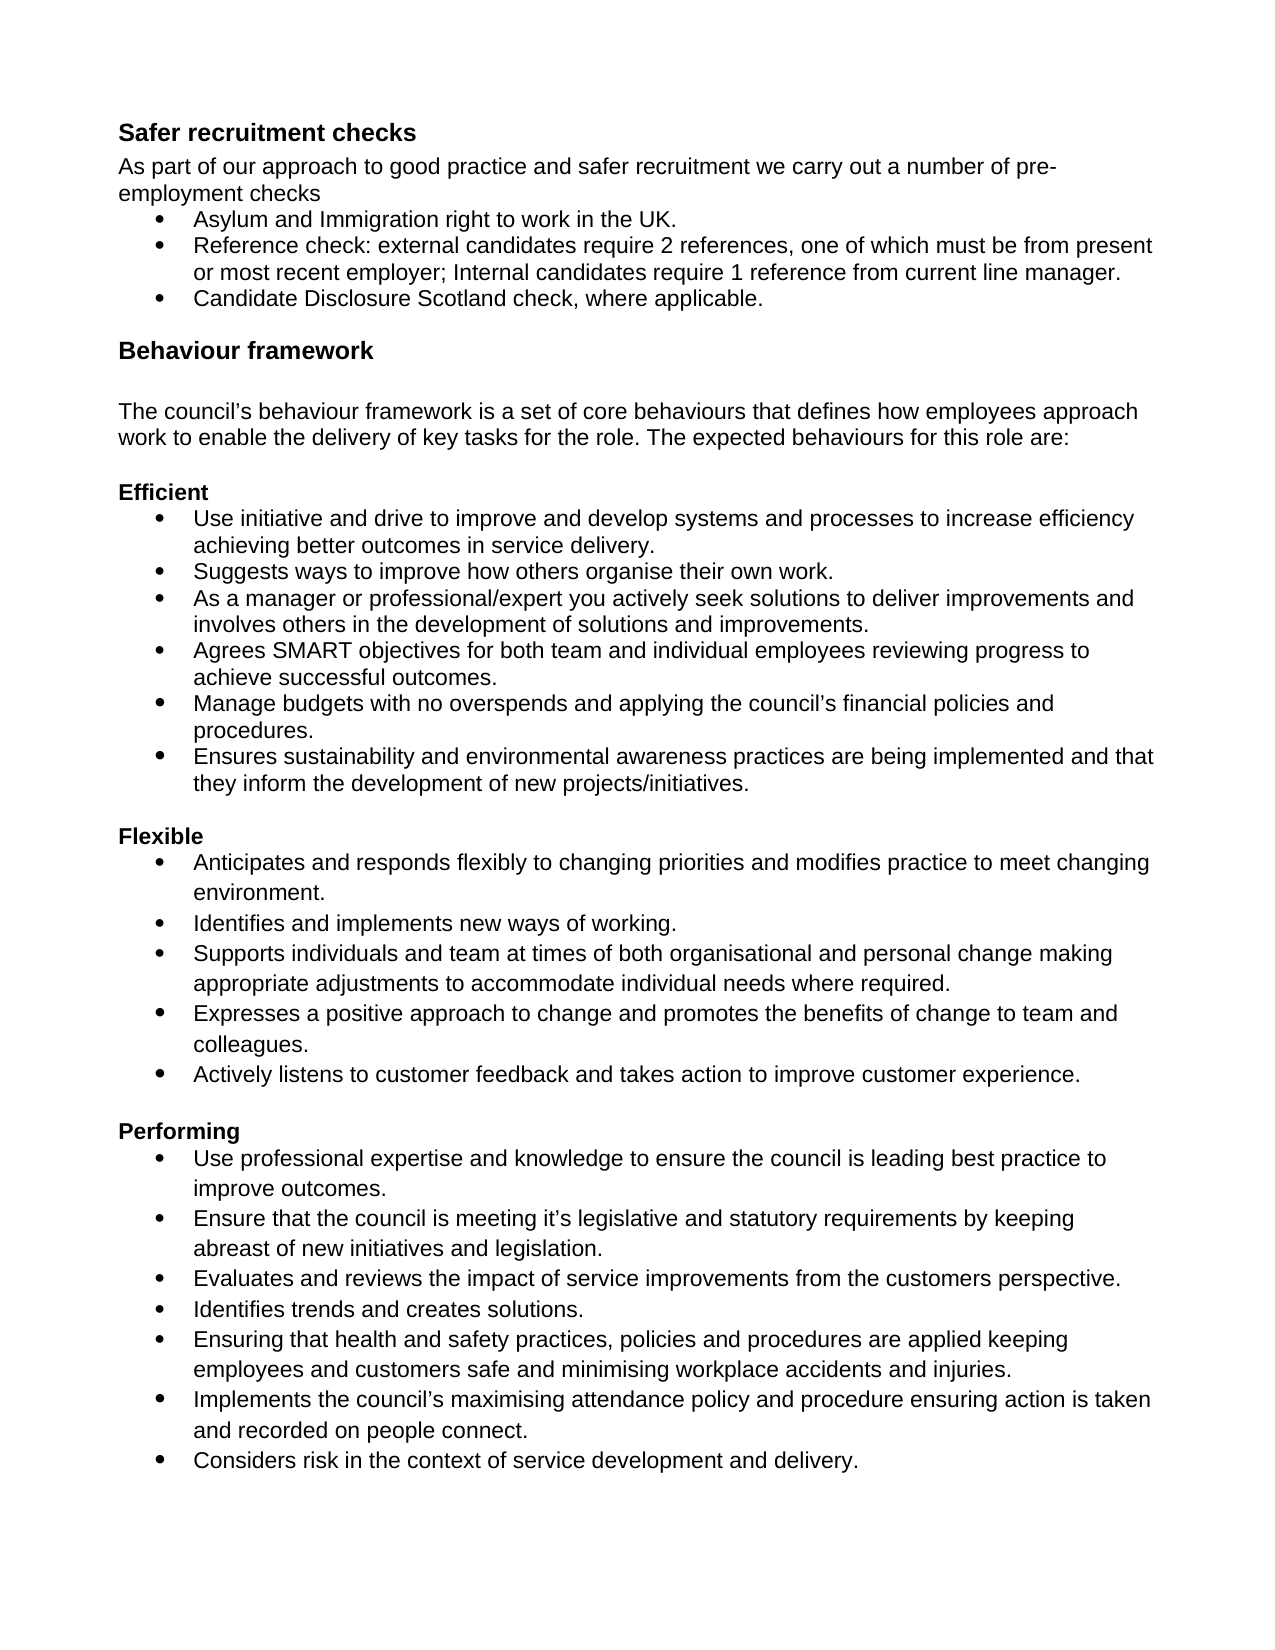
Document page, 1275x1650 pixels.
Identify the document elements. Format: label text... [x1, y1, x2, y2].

text Flexible [118, 823, 1157, 849]
list Expresses a positive approach to change and promotes the benefits of change to team and colleagues. [156, 1000, 1157, 1057]
list Asylum and Immigration right to work in the UK. [156, 206, 1157, 232]
list Agrees SMART objectives for both team and individual employees reviewing progress to achieve successful outcomes. [156, 637, 1157, 690]
list Identifies trends and creates solutions. [156, 1296, 1157, 1322]
list Manage budgets with no overspends and applying the council’s financial policies and procedures. [156, 690, 1157, 743]
list Use initiative and drive to improve and develop systems and processes to increase efficiency achieving better outcomes in service delivery. [156, 505, 1157, 558]
text The council’s behaviour framework is a set of core behaviours that defines how employees approach work to enable the delivery of key tasks for the role. The expected behaviours for this role are: [118, 398, 1157, 450]
list Identifies and implements new ways of working. [156, 909, 1157, 936]
list Candidate Disclosure Scotland check, where applicable. [156, 285, 1157, 311]
list Evaluates and reviews the impact of service improvements from the customers perspective. [156, 1265, 1157, 1292]
list Supports individuals and team at times of both organisational and personal change making appropriate adjustments to accommodate individual needs where required. [156, 940, 1157, 996]
subtitle Behaviour framework [118, 336, 1157, 365]
list Suggests ways to improve how others organise their own work. [156, 558, 1157, 584]
text Performing [118, 1118, 1157, 1144]
list Considers risk in the context of service development and delivery. [156, 1447, 1157, 1474]
text Efficient [118, 479, 1157, 505]
list Anticipates and responds flexibly to changing priorities and modifies practice to meet changing environment. [156, 849, 1157, 906]
text As part of our approach to good practice and safer recruitment we carry out a number of pre-employment checks [118, 153, 1157, 206]
list Ensuring that health and safety practices, policies and procedures are applied keeping employees and customers safe and minimising workplace accidents and injuries. [156, 1326, 1157, 1382]
list As a manager or professional/expert you actively seek solutions to deliver improvements and involves others in the development of solutions and improvements. [156, 584, 1157, 637]
list Actively listens to customer feedback and takes action to improve customer experience. [156, 1061, 1157, 1088]
list Ensure that the council is meeting it’s legislative and statutory requirements by keeping abreast of new initiatives and legislation. [156, 1205, 1157, 1262]
list Ensures sustainability and environmental awareness practices are being implemented and that they inform the development of new projects/initiatives. [156, 743, 1157, 796]
list Reference check: external candidates require 2 references, one of which must be from present or most recent employer; Internal candidates require 1 reference from current line manager. [156, 232, 1157, 285]
subtitle Safer recruitment checks [118, 118, 1157, 147]
list Use professional expertise and knowledge to ensure the council is leading best practice to improve outcomes. [156, 1144, 1157, 1201]
list Implements the council’s maximising attendance policy and procedure ensuring action is taken and recorded on people connect. [156, 1386, 1157, 1443]
